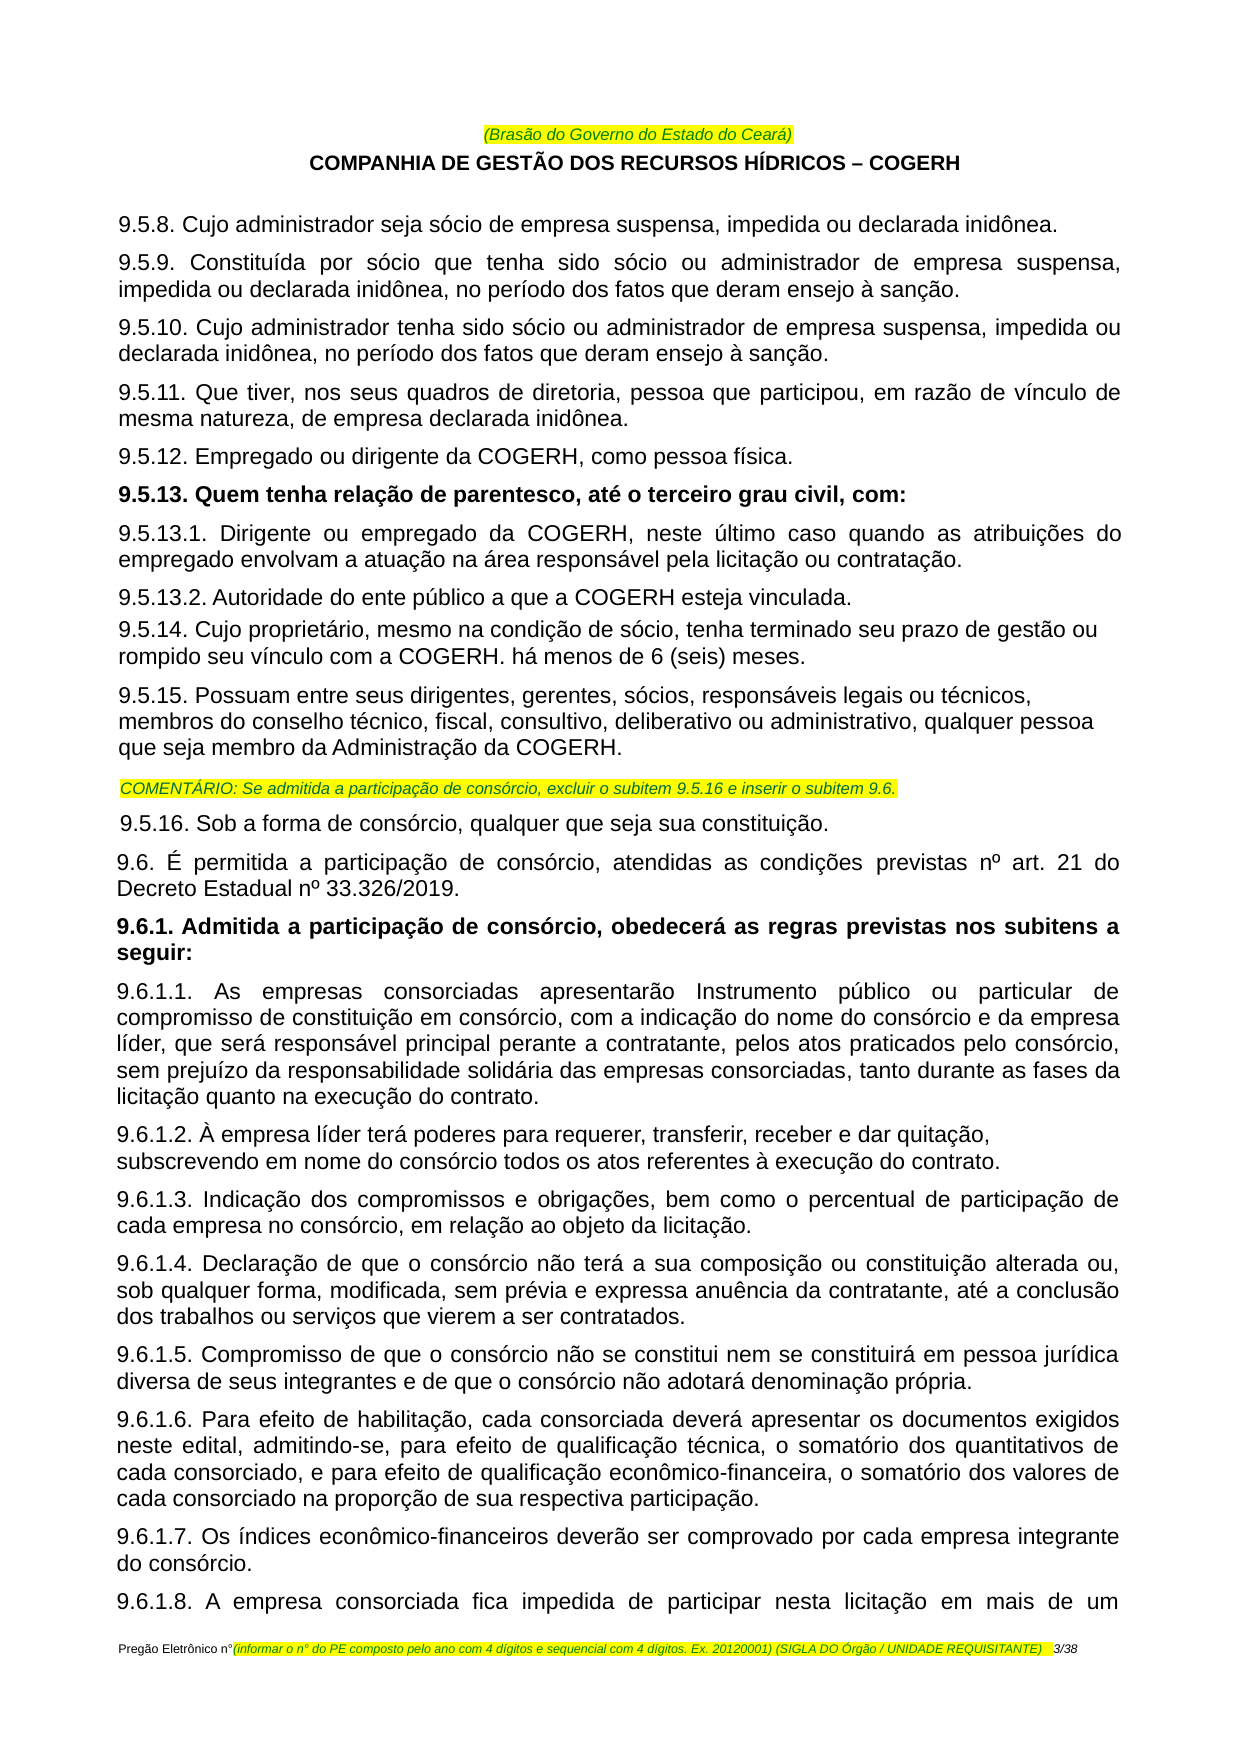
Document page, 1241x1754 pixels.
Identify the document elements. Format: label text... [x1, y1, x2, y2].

text 9.5.16. Sob a forma de consórcio, qualquer que seja sua constituição. [119, 810, 1122, 837]
text 9.5.10. Cujo administrador tenha sido sócio ou administrador de empresa suspensa, impedida ou declarada inidônea, no período dos fatos que deram ensejo à sanção. [118, 314, 1122, 367]
text 9.5.15. Possuam entre seus dirigentes, gerentes, sócios, responsáveis legais ou técnicos, membros do conselho técnico, fiscal, consultivo, deliberativo ou administrativo, qualquer pessoa que seja membro da Administração da COGERH. [118, 682, 1122, 761]
text 9.5.13. Quem tenha relação de parentesco, até o terceiro grau civil, com: [118, 481, 1122, 508]
text 9.6.1.5. Compromisso de que o consórcio não se constitui nem se constituirá em pessoa jurídica diversa de seus integrantes e de que o consórcio não adotará denominação própria. [116, 1341, 1120, 1394]
text 9.5.13.1. Dirigente ou empregado da COGERH, neste último caso quando as atribuições do empregado envolvam a atuação na área responsável pela licitação ou contratação. [118, 519, 1122, 572]
text 9.6. É permitida a participação de consórcio, atendidas as condições previstas nº art. 21 do Decreto Estadual nº 33.326/2019. [116, 848, 1120, 901]
text 9.6.1.7. Os índices econômico-financeiros deverão ser comprovado por cada empresa integrante do consórcio. [116, 1523, 1120, 1576]
text 9.5.13.2. Autoridade do ente público a que a COGERH esteja vinculada. [118, 584, 1122, 611]
text 9.6.1. Admitida a participação de consórcio, obedecerá as regras previstas nos subitens a seguir: [116, 913, 1120, 966]
text 9.5.14. Cujo proprietário, mesmo na condição de sócio, tenha terminado seu prazo de gestão ou rompido seu vínculo com a COGERH. há menos de 6 (seis) meses. [118, 616, 1122, 669]
text 9.5.8. Cujo administrador seja sócio de empresa suspensa, impedida ou declarada inidônea. [118, 211, 1122, 237]
text 9.5.9. Constituída por sócio que tenha sido sócio ou administrador de empresa suspensa, impedida ou declarada inidônea, no período dos fatos que deram ensejo à sanção. [118, 249, 1122, 302]
text COMENTÁRIO: Se admitida a participação de consórcio, excluir o subitem 9.5.16 e inserir o subitem 9.6. [120, 779, 1122, 798]
text 9.6.1.8. A empresa consorciada fica impedida de participar nesta licitação em mais de um [116, 1588, 1120, 1614]
text 9.5.11. Que tiver, nos seus quadros de diretoria, pessoa que participou, em razão de vínculo de mesma natureza, de empresa declarada inidônea. [118, 378, 1122, 431]
text 9.6.1.4. Declaração de que o consórcio não terá a sua composição ou constituição alterada ou, sob qualquer forma, modificada, sem prévia e expressa anuência da contratante, até a conclusão dos trabalhos ou serviços que vierem a ser contratados. [116, 1250, 1120, 1329]
text 9.6.1.2. À empresa líder terá poderes para requerer, transferir, receber e dar quitação, subscrevendo em nome do consórcio todos os atos referentes à execução do contrato. [116, 1121, 1120, 1174]
text 9.5.12. Empregado ou dirigente da COGERH, como pessoa física. [118, 443, 1122, 469]
text 9.6.1.1. As empresas consorciadas apresentarão Instrumento público ou particular de compromisso de constituição em consórcio, com a indicação do nome do consórcio e da empresa líder, que será responsável principal perante a contratante, pelos atos praticados pelo consórcio, sem prejuízo da responsabilidade solidária das empresas consorciadas, tanto durante as fases da licitação quanto na execução do contrato. [116, 978, 1120, 1109]
text 9.6.1.3. Indicação dos compromissos e obrigações, bem como o percentual de participação de cada empresa no consórcio, em relação ao objeto da licitação. [116, 1186, 1120, 1238]
text 9.6.1.6. Para efeito de habilitação, cada consorciada deverá apresentar os documentos exigidos neste edital, admitindo-se, para efeito de qualificação técnica, o somatório dos quantitativos de cada consorciado, e para efeito de qualificação econômico-financeira, o somatório dos valores de cada consorciado na proporção de sua respectiva participação. [116, 1406, 1120, 1511]
